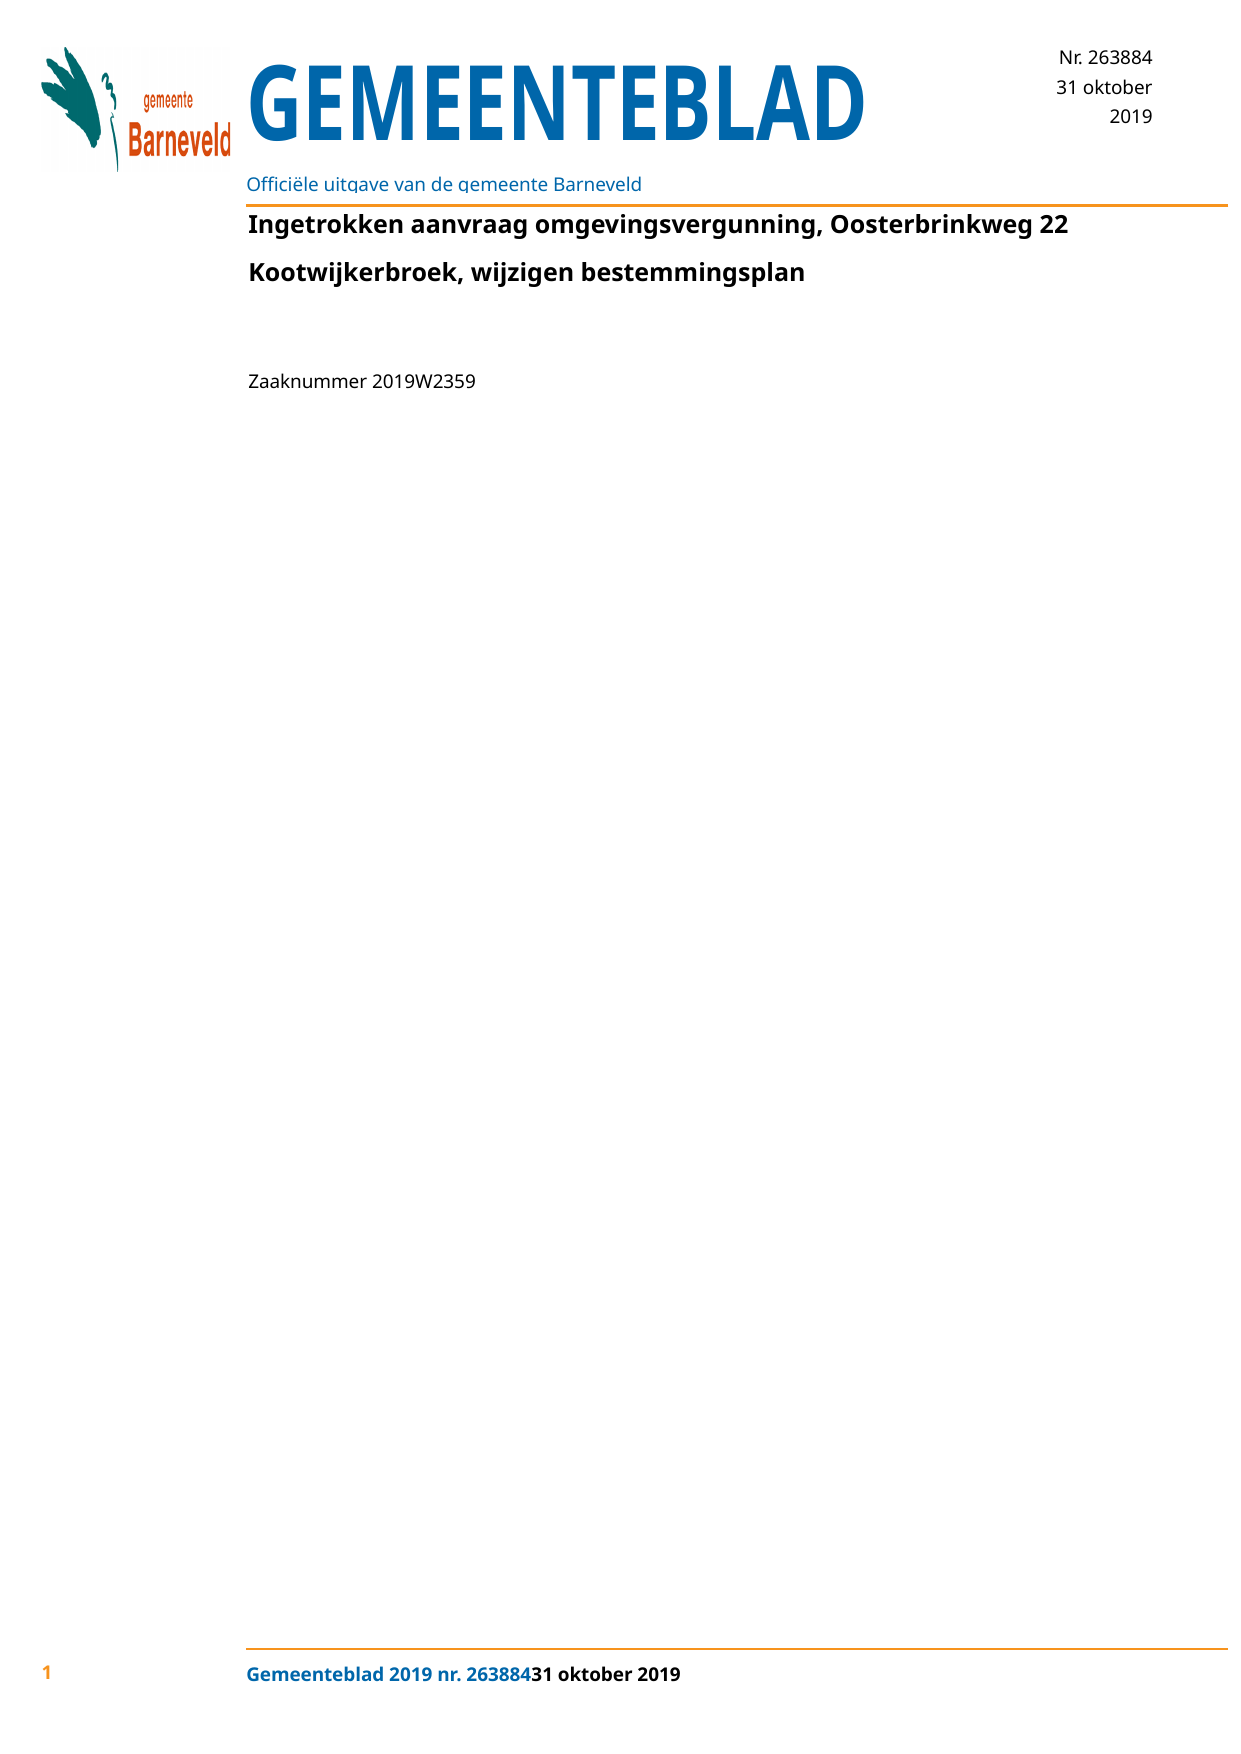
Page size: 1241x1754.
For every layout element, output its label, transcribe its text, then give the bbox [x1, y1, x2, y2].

text Ingetrokken aanvraag omgevingsvergunning, Oosterbrinkweg 22 Kootwijkerbroek, wijzigen bestemmingsplan [248, 207, 1152, 288]
text Zaaknummer 2019W2359 [248, 368, 1152, 394]
picture [41, 47, 231, 172]
